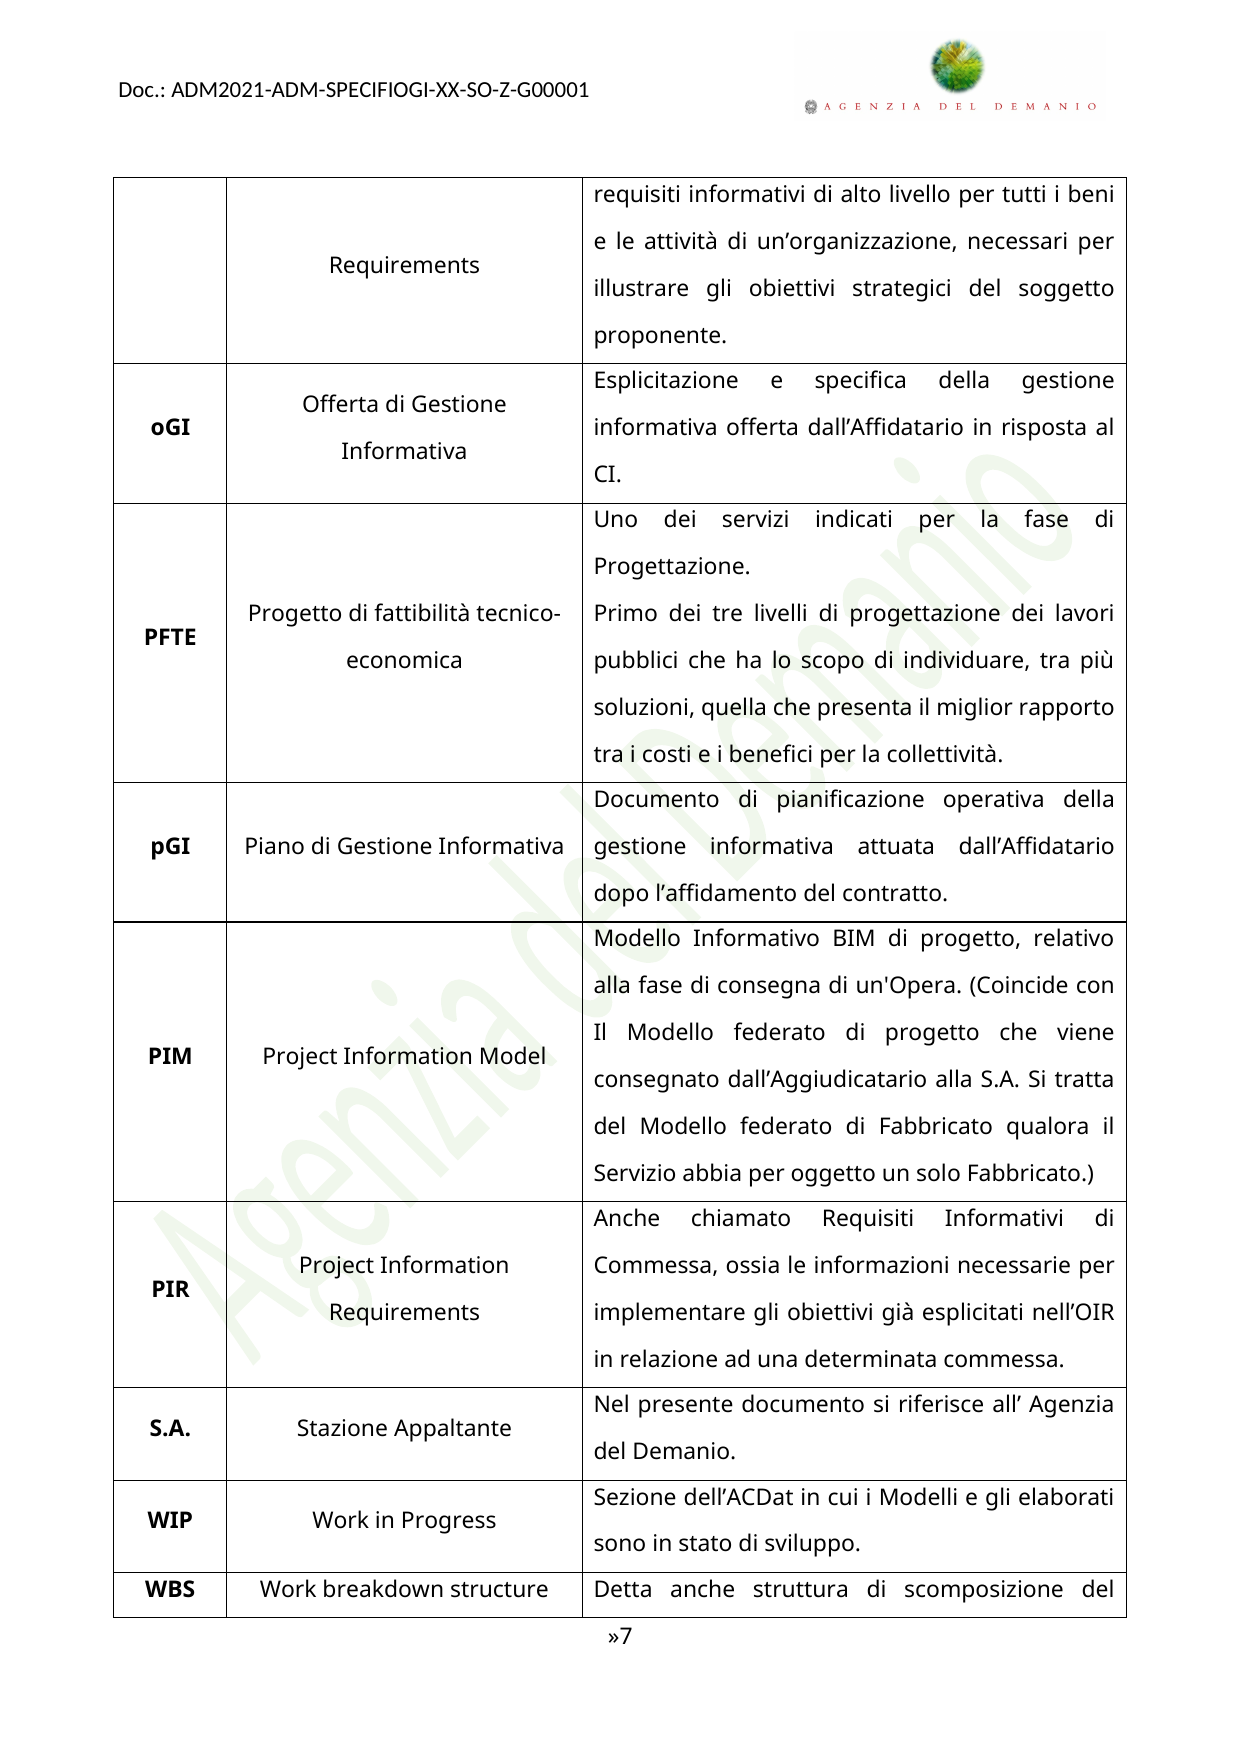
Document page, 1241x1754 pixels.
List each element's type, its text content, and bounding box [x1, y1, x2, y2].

table_cell Work breakdown structure [227, 1573, 582, 1617]
table_cell Anche chiamato Requisiti Informativi di Commessa, ossia le informazioni necessarie per implementare gli obiettivi già esplicitati nell’OIR in relazione ad una determinata commessa. [583, 1202, 1126, 1387]
table_cell requisiti informativi di alto livello per tutti i beni e le attività di un’organizzazione, necessari per illustrare gli obiettivi strategici del soggetto proponente. [583, 178, 1126, 363]
table_cell [114, 178, 226, 363]
table_cell WBS [114, 1573, 226, 1617]
table_cell Sezione dell’ACDat in cui i Modelli e gli elaborati sono in stato di sviluppo. [583, 1481, 1126, 1572]
table_cell Project Information Requirements [227, 1202, 582, 1387]
table_cell Piano di Gestione Informativa [227, 783, 582, 921]
table_cell Uno dei servizi indicati per la fase di Progettazione. Primo dei tre livelli di progettazione dei lavori pubblici che ha lo scopo di individuare, tra più soluzioni, quella che presenta il miglior rapporto tra i costi e i benefici per la collettività. [583, 504, 1126, 782]
table_cell Work in Progress [227, 1481, 582, 1572]
table_cell Detta anche struttura di scomposizione del [583, 1573, 1126, 1617]
table_cell Requirements [227, 178, 582, 363]
table_cell Documento di pianificazione operativa della gestione informativa attuata dall’Affidatario dopo l’affidamento del contratto. [583, 783, 1126, 921]
table_cell oGI [114, 364, 226, 502]
table_cell pGI [114, 783, 226, 921]
table_cell Nel presente documento si riferisce all’ Agenzia del Demanio. [583, 1388, 1126, 1479]
table_cell PIR [114, 1202, 226, 1387]
table_cell Esplicitazione e specifica della gestione informativa offerta dall’Affidatario in risposta al CI. [583, 364, 1126, 502]
table_cell WIP [114, 1481, 226, 1572]
table_cell Project Information Model [227, 923, 582, 1201]
table_cell PFTE [114, 504, 226, 782]
table_cell Modello Informativo BIM di progetto, relativo alla fase di consegna di un'Opera. (Coincide con Il Modello federato di progetto che viene consegnato dall’Aggiudicatario alla S.A. Si tratta del Modello federato di Fabbricato qualora il Servizio abbia per oggetto un solo Fabbricato.) [583, 923, 1126, 1201]
table_cell Offerta di Gestione Informativa [227, 364, 582, 502]
table_cell S.A. [114, 1388, 226, 1479]
table_cell Progetto di fattibilità tecnico-economica [227, 504, 582, 782]
table_cell PIM [114, 923, 226, 1201]
table_cell Stazione Appaltante [227, 1388, 582, 1479]
